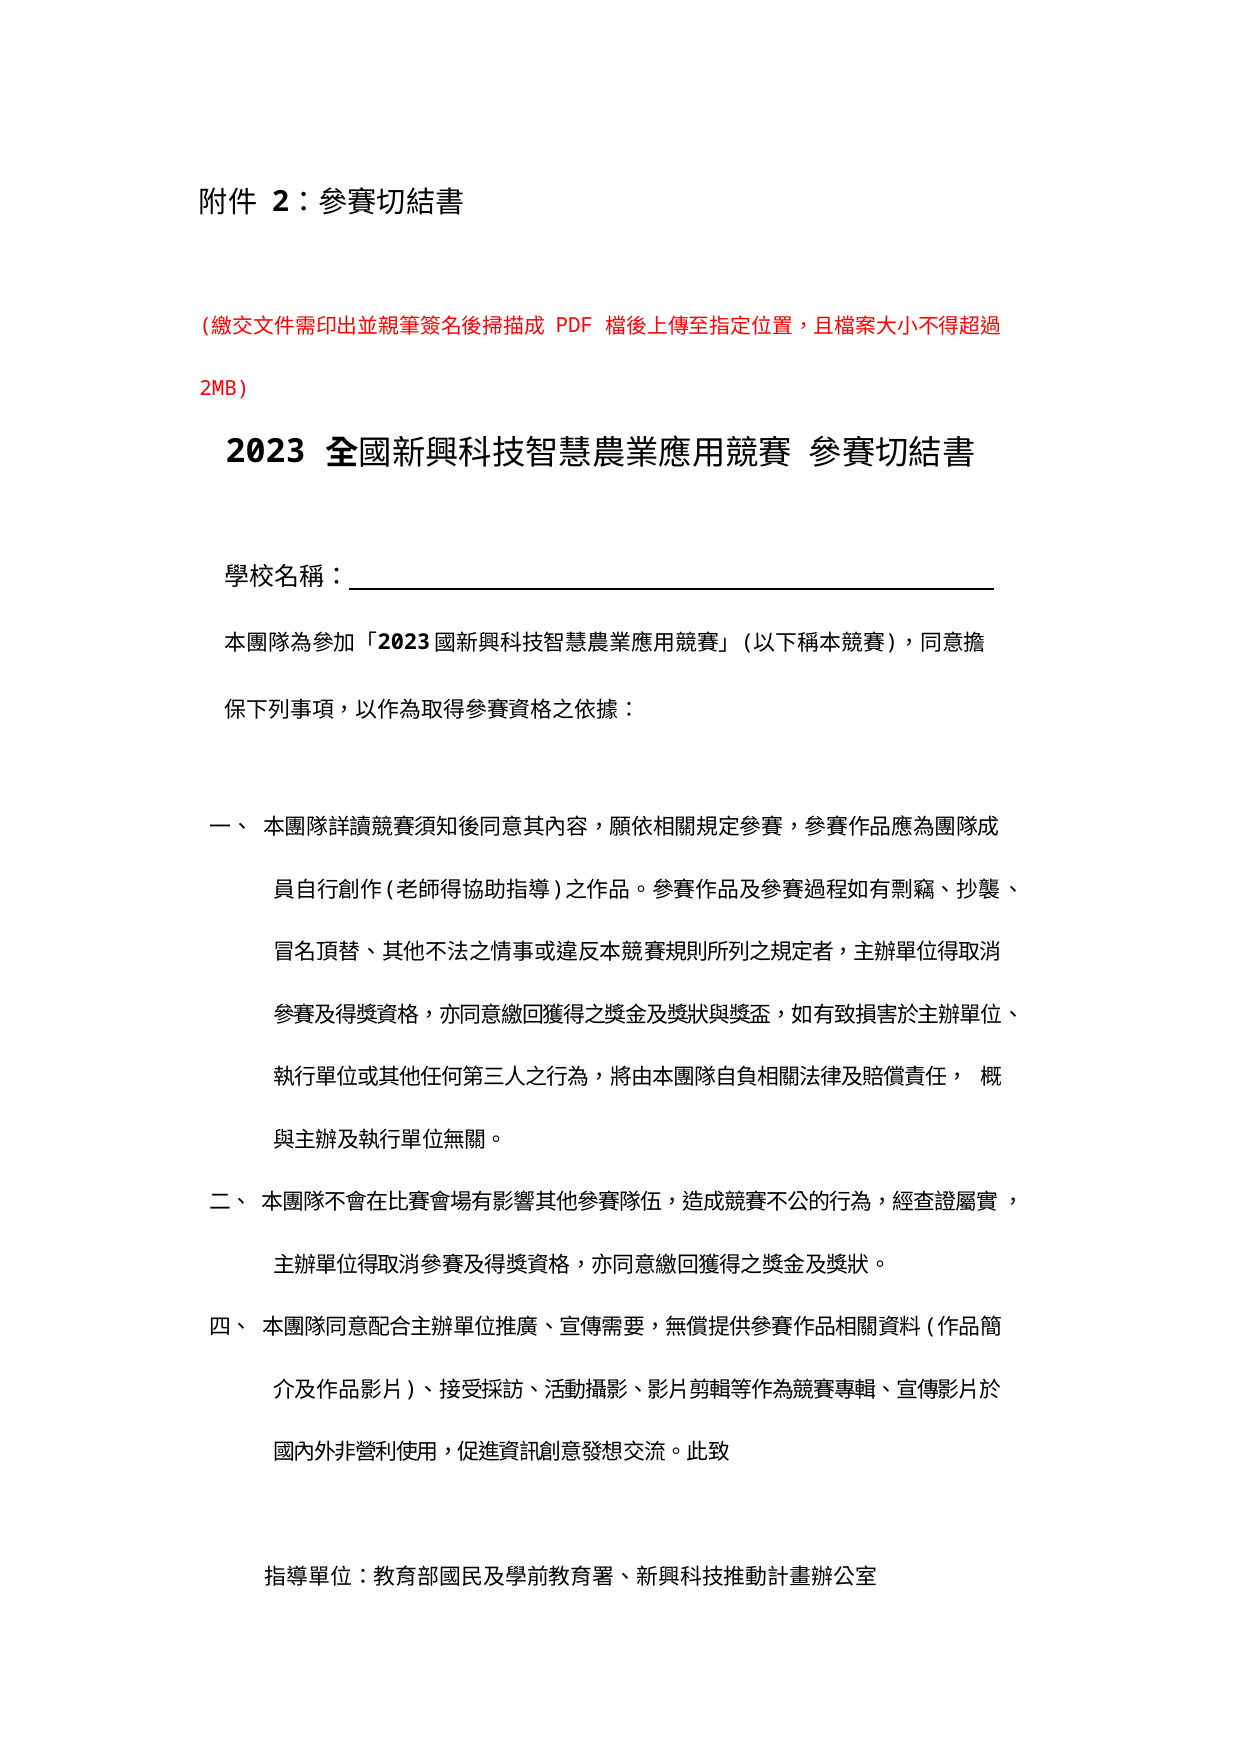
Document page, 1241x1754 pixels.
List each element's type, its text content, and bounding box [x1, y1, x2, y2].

subtitle 附件 2：參賽切結書 [199, 158, 1053, 221]
text 學校名稱： 本團隊為參加「2023國新興科技智慧農業應用競賽」(以下稱本競賽)，同意擔保下列事項，以作為取得參賽資格之依據： [224, 533, 1000, 728]
text (繳交文件需印出並親筆簽名後掃描成 PDF 檔後上傳至指定位置，且檔案大小不得超過 2MB) [199, 283, 1053, 408]
text 一、 本團隊詳讀競賽須知後同意其內容，願依相關規定參賽，參賽作品應為團隊成員自行創作(老師得協助指導)之作品。參賽作品及參賽過程如有剽竊、抄襲、冒名頂替、其他不法之情事或違反本競賽規則所列之規定者，主辦單位得取消參賽及得獎資格，亦同意繳回獲得之獎金及獎狀與獎盃，如有致損害於主辦單位、執行單位或其他任何第三人之行為，將由本團隊自負相關法律及賠償責任， 概與主辦及執行單位無關。 [209, 783, 1002, 1158]
subtitle 2023 全國新興科技智慧農業應用競賽 參賽切結書 [187, 408, 1013, 471]
text 四、 本團隊同意配合主辦單位推廣、宣傳需要，無償提供參賽作品相關資料(作品簡介及作品影片)、接受採訪、活動攝影、影片剪輯等作為競賽專輯、宣傳影片於國內外非營利使用，促進資訊創意發想交流。此致 [209, 1283, 1002, 1471]
text 指導單位：教育部國民及學前教育署、新興科技推動計畫辦公室 [264, 1533, 959, 1596]
text 二、 本團隊不會在比賽會場有影響其他參賽隊伍，造成競賽不公的行為，經查證屬實，主辦單位得取消參賽及得獎資格，亦同意繳回獲得之獎金及獎狀。 [209, 1158, 1002, 1283]
